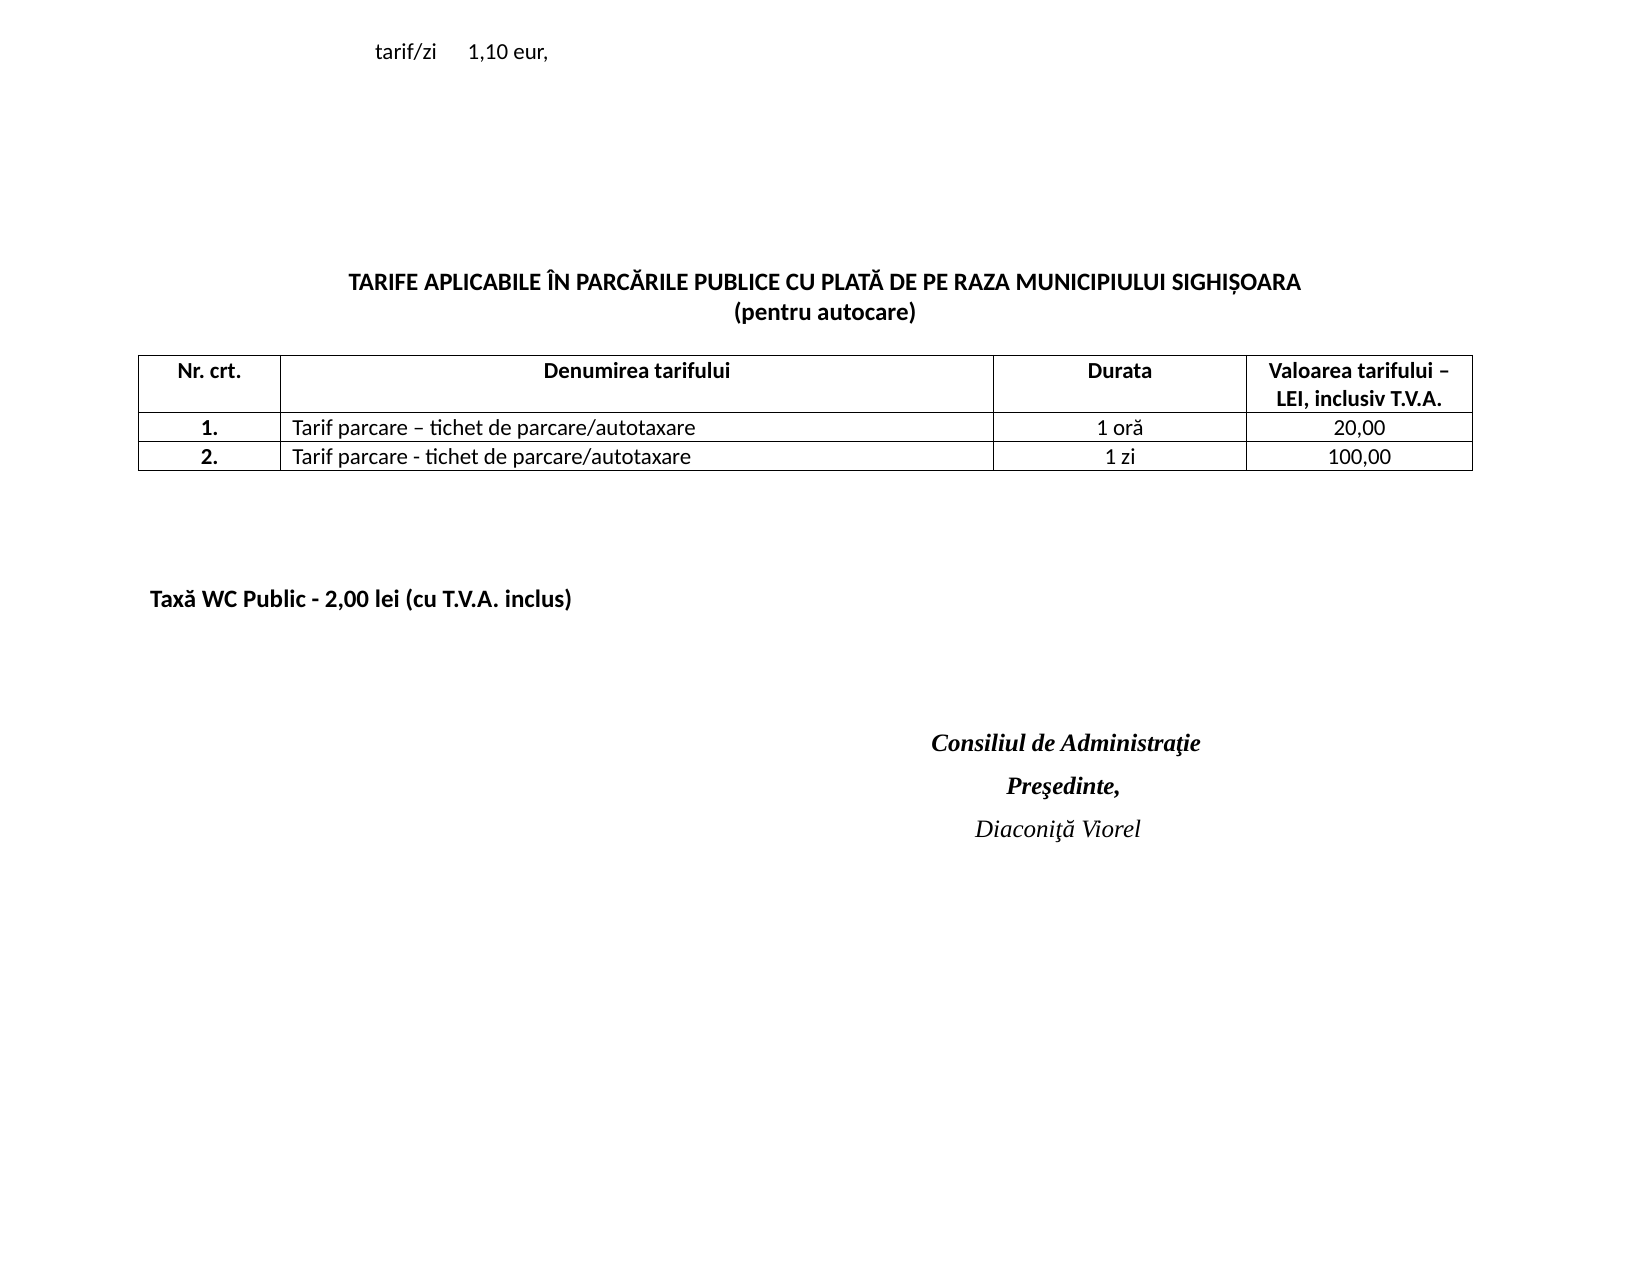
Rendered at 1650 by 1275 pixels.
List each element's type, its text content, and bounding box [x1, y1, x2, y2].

text TARIFE APLICABILE ÎN PARCĂRILE PUBLICE CU PLATĂ DE PE RAZA MUNICIPIULUI SIGHIȘOARA [150, 266, 1500, 296]
table_header Nr. crt. [139, 356, 280, 412]
table_cell 2. [139, 442, 280, 470]
table_cell 1 oră [994, 413, 1246, 441]
text tarif/zi 1,10 eur, [150, 37, 1500, 66]
table_header Denumirea tarifului [281, 356, 993, 412]
table_cell 20,00 [1247, 413, 1472, 441]
text Taxă WC Public - 2,00 lei (cu T.V.A. inclus) [150, 583, 1500, 614]
table_header Valoarea tarifului – LEI, inclusiv T.V.A. [1247, 356, 1472, 412]
text (pentru autocare) [150, 296, 1500, 327]
table_cell 100,00 [1247, 442, 1472, 470]
table_cell 1. [139, 413, 280, 441]
text Preşedinte, [225, 771, 1500, 800]
table_cell Tarif parcare - tichet de parcare/autotaxare [281, 442, 993, 470]
table_cell 1 zi [994, 442, 1246, 470]
table_cell Tarif parcare – tichet de parcare/autotaxare [281, 413, 993, 441]
text Diaconiţă Viorel [150, 814, 1500, 843]
text Consiliul de Administraţie [225, 728, 1500, 757]
table_header Durata [994, 356, 1246, 412]
